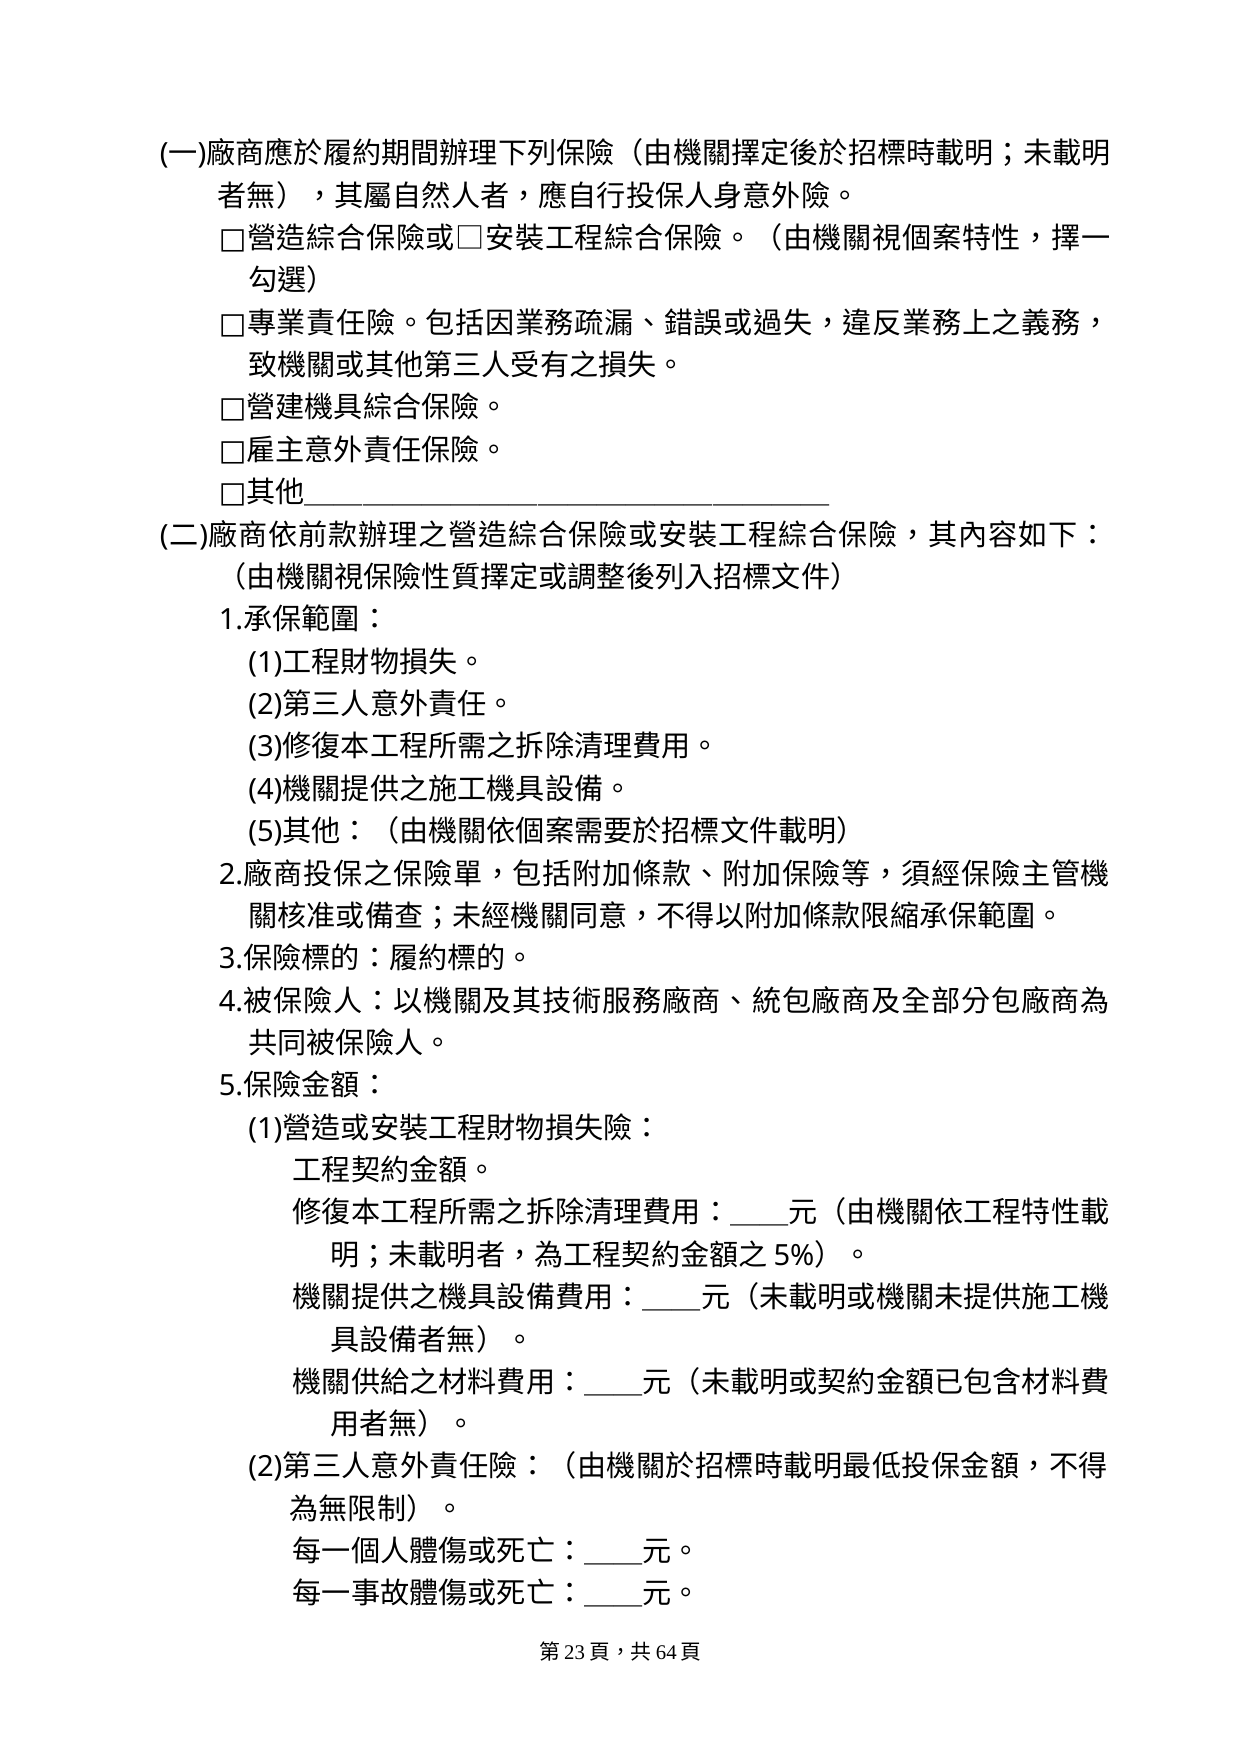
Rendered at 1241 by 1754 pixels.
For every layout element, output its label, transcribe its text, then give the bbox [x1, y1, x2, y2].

text □雇主意外責任保險。 [218, 426, 1110, 469]
text (2)第三人意外責任險：（由機關於招標時載明最低投保金額，不得為無限制）。 [248, 1443, 1110, 1528]
text □其他＿＿＿＿＿＿＿＿＿＿＿＿＿＿＿＿＿＿ [218, 469, 1110, 511]
text (2)第三人意外責任。 [248, 681, 1110, 723]
text (1)營造或安裝工程財物損失險： [248, 1104, 1110, 1147]
text 1.承保範圍： [218, 596, 1110, 638]
text 機關提供之機具設備費用：＿＿元（未載明或機關未提供施工機具設備者無）。 [292, 1274, 1110, 1358]
text 4.被保險人：以機關及其技術服務廠商、統包廠商及全部分包廠商為共同被保險人。 [218, 977, 1110, 1062]
text (5)其他：（由機關依個案需要於招標文件載明） [248, 808, 1110, 850]
text 每一事故體傷或死亡：＿＿元。 [292, 1570, 1110, 1612]
text □營造綜合保險或□安裝工程綜合保險。（由機關視個案特性，擇一勾選） [218, 214, 1110, 299]
text □專業責任險。包括因業務疏漏、錯誤或過失，違反業務上之義務，致機關或其他第三人受有之損失。 [218, 299, 1110, 384]
text □營建機具綜合保險。 [218, 384, 1110, 426]
text 2.廠商投保之保險單，包括附加條款、附加保險等，須經保險主管機關核准或備查；未經機關同意，不得以附加條款限縮承保範圍。 [218, 850, 1110, 935]
text 修復本工程所需之拆除清理費用：＿＿元（由機關依工程特性載明；未載明者，為工程契約金額之5%）。 [292, 1189, 1110, 1274]
text (4)機關提供之施工機具設備。 [248, 765, 1110, 808]
text 工程契約金額。 [292, 1147, 1110, 1189]
text (3)修復本工程所需之拆除清理費用。 [248, 723, 1110, 765]
text 機關供給之材料費用：＿＿元（未載明或契約金額已包含材料費用者無）。 [292, 1358, 1110, 1443]
text (一)廠商應於履約期間辦理下列保險（由機關擇定後於招標時載明；未載明者無），其屬自然人者，應自行投保人身意外險。 [159, 130, 1110, 214]
text 5.保險金額： [218, 1062, 1110, 1104]
text 每一個人體傷或死亡：＿＿元。 [292, 1528, 1110, 1570]
text (二)廠商依前款辦理之營造綜合保險或安裝工程綜合保險，其內容如下：（由機關視保險性質擇定或調整後列入招標文件） [159, 511, 1110, 596]
text (1)工程財物損失。 [248, 638, 1110, 681]
text 3.保險標的：履約標的。 [218, 935, 1110, 977]
